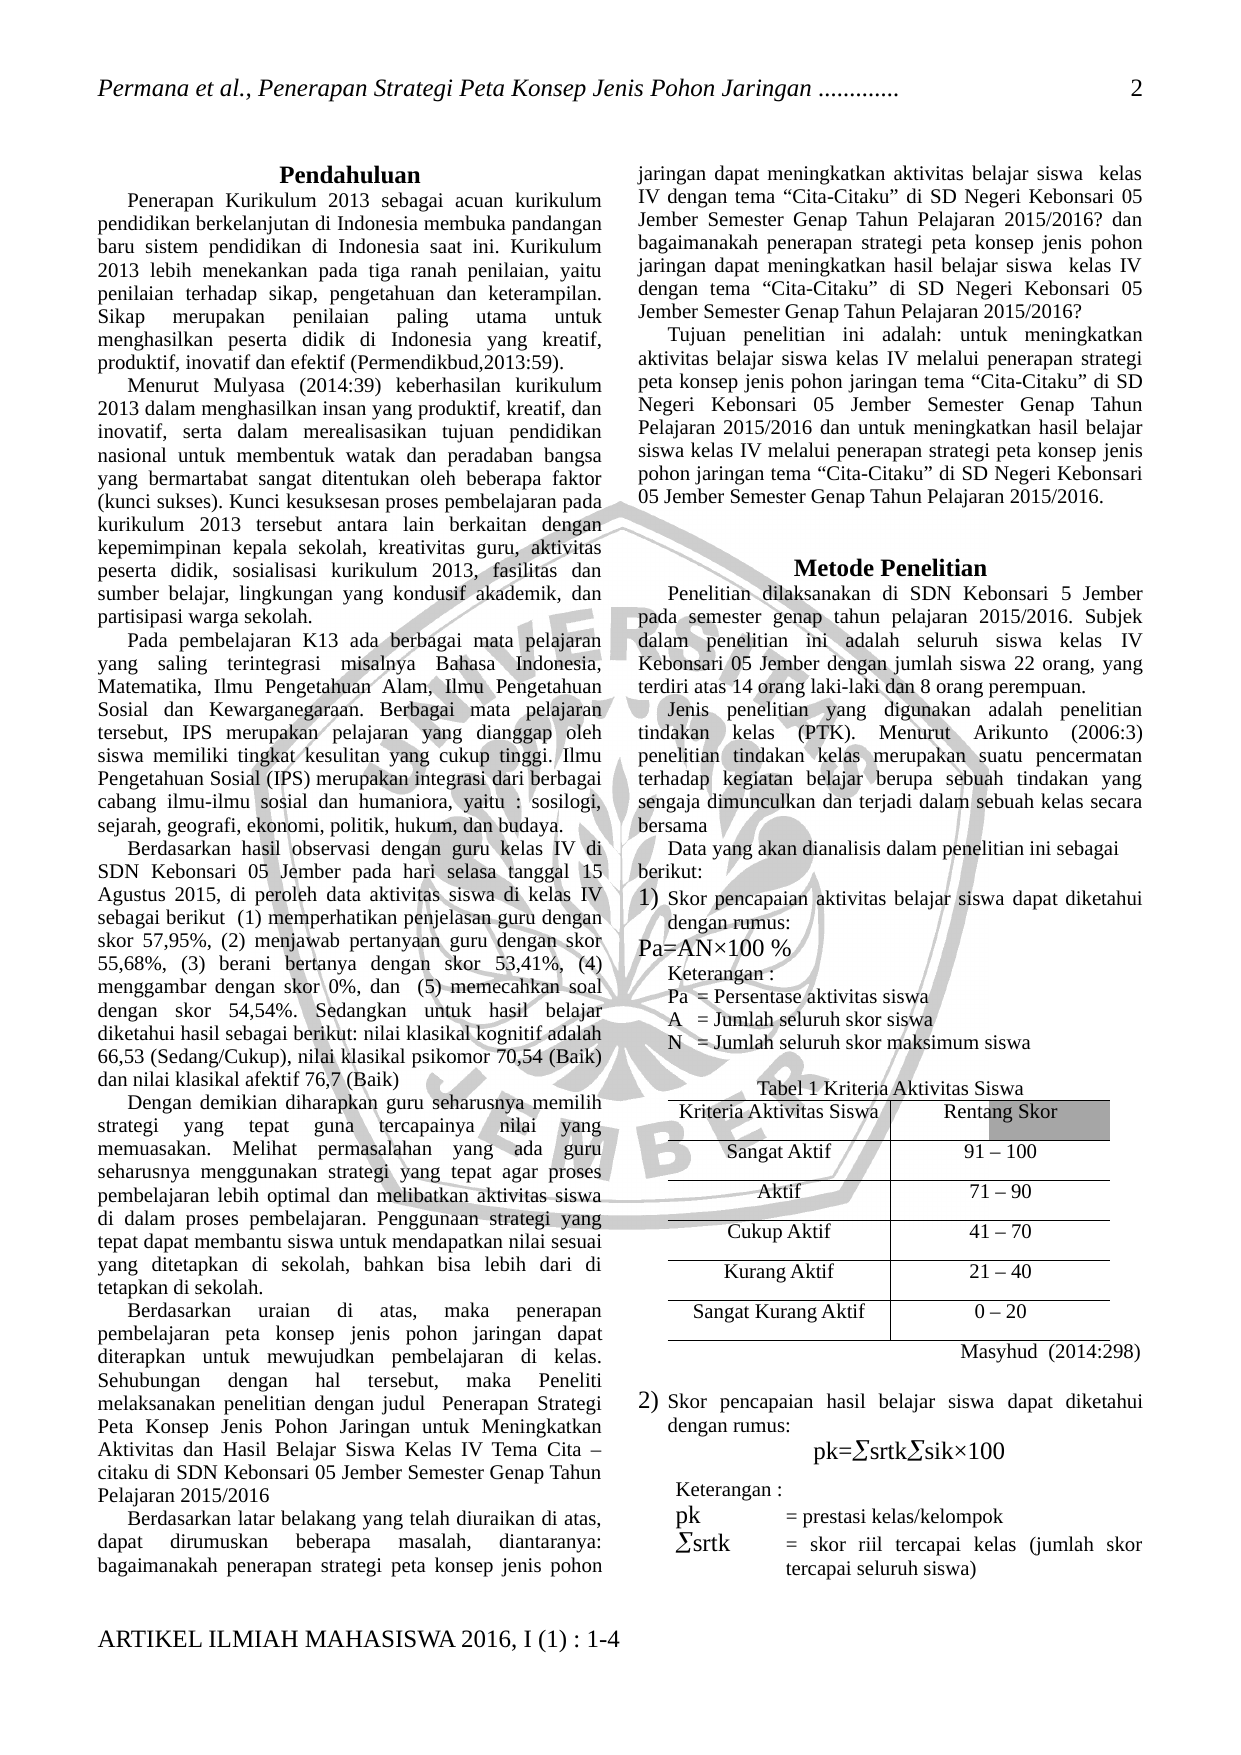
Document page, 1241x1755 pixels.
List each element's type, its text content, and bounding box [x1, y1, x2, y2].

text Tujuan penelitian ini adalah: untuk meningkatkan aktivitas belajar siswa kelas IV melalui penerapan strategi peta konsep jenis pohon jaringan tema “Cita-Citaku” di SD Negeri Kebonsari 05 Jember Semester Genap Tahun Pelajaran 2015/2016 dan untuk meningkatkan hasil belajar siswa kelas IV melalui penerapan strategi peta konsep jenis pohon jaringan tema “Cita-Citaku” di SD Negeri Kebonsari 05 Jember Semester Genap Tahun Pelajaran 2015/2016. [638, 323, 1143, 508]
table_cell 21 – 40 [891, 1261, 1110, 1300]
text Tabel 1 Kriteria Aktivitas Siswa [989, 1077, 1143, 1100]
text berikut: [989, 860, 1143, 883]
text Dengan demikian diharapkan guru seharusnya memilih strategi yang tepat guna tercapainya nilai yang memuasakan. Melihat permasalahan yang ada guru seharusnya menggunakan strategi yang tepat agar proses pembelajaran lebih optimal dan melibatkan aktivitas siswa di dalam proses pembelajaran. Penggunaan strategi yang tepat dapat membantu siswa untuk mendapatkan nilai sesuai yang ditetapkan di sekolah, bahkan bisa lebih dari di tetapkan di sekolah. [97, 1091, 602, 1299]
text Data yang akan dianalisis dalam penelitian ini sebagai [989, 837, 1143, 860]
text N = Jumlah seluruh skor maksimum siswa [989, 1031, 1143, 1054]
list Keterangan : [675, 1478, 1143, 1501]
text Masyhud (2014:298) [667, 1340, 1143, 1363]
picture [891, 1141, 989, 1180]
table_cell Sangat Kurang Aktif [668, 1301, 890, 1339]
list pk = prestasi kelas/kelompok [675, 1501, 1143, 1529]
list Skor pencapaian aktivitas belajar siswa dapat diketahui dengan rumus: [989, 883, 1143, 934]
text Berdasarkan latar belakang yang telah diuraikan di atas, dapat dirumuskan beberapa masalah, diantaranya: bagaimanakah penerapan strategi peta konsep jenis pohon [97, 1507, 602, 1577]
table_header Rentang Skor [989, 1101, 1110, 1140]
table_cell 91 – 100 [989, 1141, 1110, 1180]
text Berdasarkan uraian di atas, maka penerapan pembelajaran peta konsep jenis pohon jaringan dapat diterapkan untuk mewujudkan pembelajaran di kelas. Sehubungan dengan hal tersebut, maka Peneliti melaksanakan penelitian dengan judul Penerapan Strategi Peta Konsep Jenis Pohon Jaringan untuk Meningkatkan Aktivitas dan Hasil Belajar Siswa Kelas IV Tema Cita – citaku di SDN Kebonsari 05 Jember Semester Genap Tahun Pelajaran 2015/2016 [97, 1299, 602, 1507]
text A = Jumlah seluruh skor siswa [989, 1008, 1143, 1031]
text Pendahuluan [97, 161, 602, 189]
picture [891, 1221, 989, 1230]
text Pa=AN×100 % [989, 934, 1143, 961]
table_cell 0 – 20 [891, 1301, 1110, 1339]
table_cell Cukup Aktif [668, 1230, 890, 1260]
list Pa = Persentase aktivitas siswa [989, 984, 1143, 1008]
text Menurut Mulyasa (2014:39) keberhasilan kurikulum 2013 dalam menghasilkan insan yang produktif, kreatif, dan inovatif, serta dalam merealisasikan tujuan pendidikan nasional untuk membentuk watak dan peradaban bangsa yang bermartabat sangat ditentukan oleh beberapa faktor (kunci sukses). Kunci kesuksesan proses pembelajaran pada kurikulum 2013 tersebut antara lain berkaitan dengan kepemimpinan kepala sekolah, kreativitas guru, aktivitas peserta didik, sosialisasi kurikulum 2013, fasilitas dan sumber belajar, lingkungan yang kondusif akademik, dan partisipasi warga sekolah. [97, 374, 602, 628]
text pk=srtksik×100 [675, 1437, 1143, 1464]
text Berdasarkan hasil observasi dengan guru kelas IV di SDN Kebonsari 05 Jember pada hari selasa tanggal 15 Agustus 2015, di peroleh data aktivitas siswa di kelas IV sebagai berikut (1) memperhatikan penjelasan guru dengan skor 57,95%, (2) menjawab pertanyaan guru dengan skor 55,68%, (3) berani bertanya dengan skor 53,41%, (4) menggambar dengan skor 0%, dan (5) memecahkan soal dengan skor 54,54%. Sedangkan untuk hasil belajar diketahui hasil sebagai berikut: nilai klasikal kognitif adalah 66,53 (Sedang/Cukup), nilai klasikal psikomor 70,54 (Baik) dan nilai klasikal afektif 76,7 (Baik) [97, 837, 251, 1091]
text Metode Penelitian [989, 554, 1143, 582]
list srtk = skor riil tercapai kelas (jumlah skor tercapai seluruh siswa) [675, 1529, 1143, 1580]
text Pada pembelajaran K13 ada berbagai mata pelajaran yang saling terintegrasi misalnya Bahasa Indonesia, Matematika, Ilmu Pengetahuan Alam, Ilmu Pengetahuan Sosial dan Kewarganegaraan. Berbagai mata pelajaran tersebut, IPS merupakan pelajaran yang dianggap oleh siswa memiliki tingkat kesulitan yang cukup tinggi. Ilmu Pengetahuan Sosial (IPS) merupakan integrasi dari berbagai cabang ilmu-ilmu sosial dan humaniora, yaitu : sosilogi, sejarah, geografi, ekonomi, politik, hukum, dan budaya. [97, 628, 251, 837]
picture [891, 1101, 989, 1140]
text Penerapan Kurikulum 2013 sebagai acuan kurikulum pendidikan berkelanjutan di Indonesia membuka pandangan baru sistem pendidikan di Indonesia saat ini. Kurikulum 2013 lebih menekankan pada tiga ranah penilaian, yaitu penilaian terhadap sikap, pengetahuan dan keterampilan. Sikap merupakan penilaian paling utama untuk menghasilkan peserta didik di Indonesia yang kreatif, produktif, inovatif dan efektif (Permendikbud,2013:59). [97, 189, 602, 374]
text Jenis penelitian yang digunakan adalah penelitian tindakan kelas (PTK). Menurut Arikunto (2006:3) penelitian tindakan kelas merupakan suatu pencermatan terhadap kegiatan belajar berupa sebuah tindakan yang sengaja dimunculkan dan terjadi dalam sebuah kelas secara bersama [989, 698, 1143, 837]
picture [891, 1181, 989, 1220]
list Skor pencapaian hasil belajar siswa dapat diketahui dengan rumus: [638, 1386, 1143, 1437]
table_cell 41 – 70 [891, 1221, 1110, 1260]
table_cell 71 – 90 [989, 1181, 1110, 1220]
table_cell Kurang Aktif [668, 1261, 890, 1300]
picture [251, 501, 989, 1230]
text Penelitian dilaksanakan di SDN Kebonsari 5 Jember pada semester genap tahun pelajaran 2015/2016. Subjek dalam penelitian ini adalah seluruh siswa kelas IV Kebonsari 05 Jember dengan jumlah siswa 22 orang, yang terdiri atas 14 orang laki-laki dan 8 orang perempuan. [989, 582, 1143, 698]
text jaringan dapat meningkatkan aktivitas belajar siswa kelas IV dengan tema “Cita-Citaku” di SD Negeri Kebonsari 05 Jember Semester Genap Tahun Pelajaran 2015/2016? dan bagaimanakah penerapan strategi peta konsep jenis pohon jaringan dapat meningkatkan hasil belajar siswa kelas IV dengan tema “Cita-Citaku” di SD Negeri Kebonsari 05 Jember Semester Genap Tahun Pelajaran 2015/2016? [638, 161, 1143, 323]
text Keterangan : [989, 961, 1143, 984]
